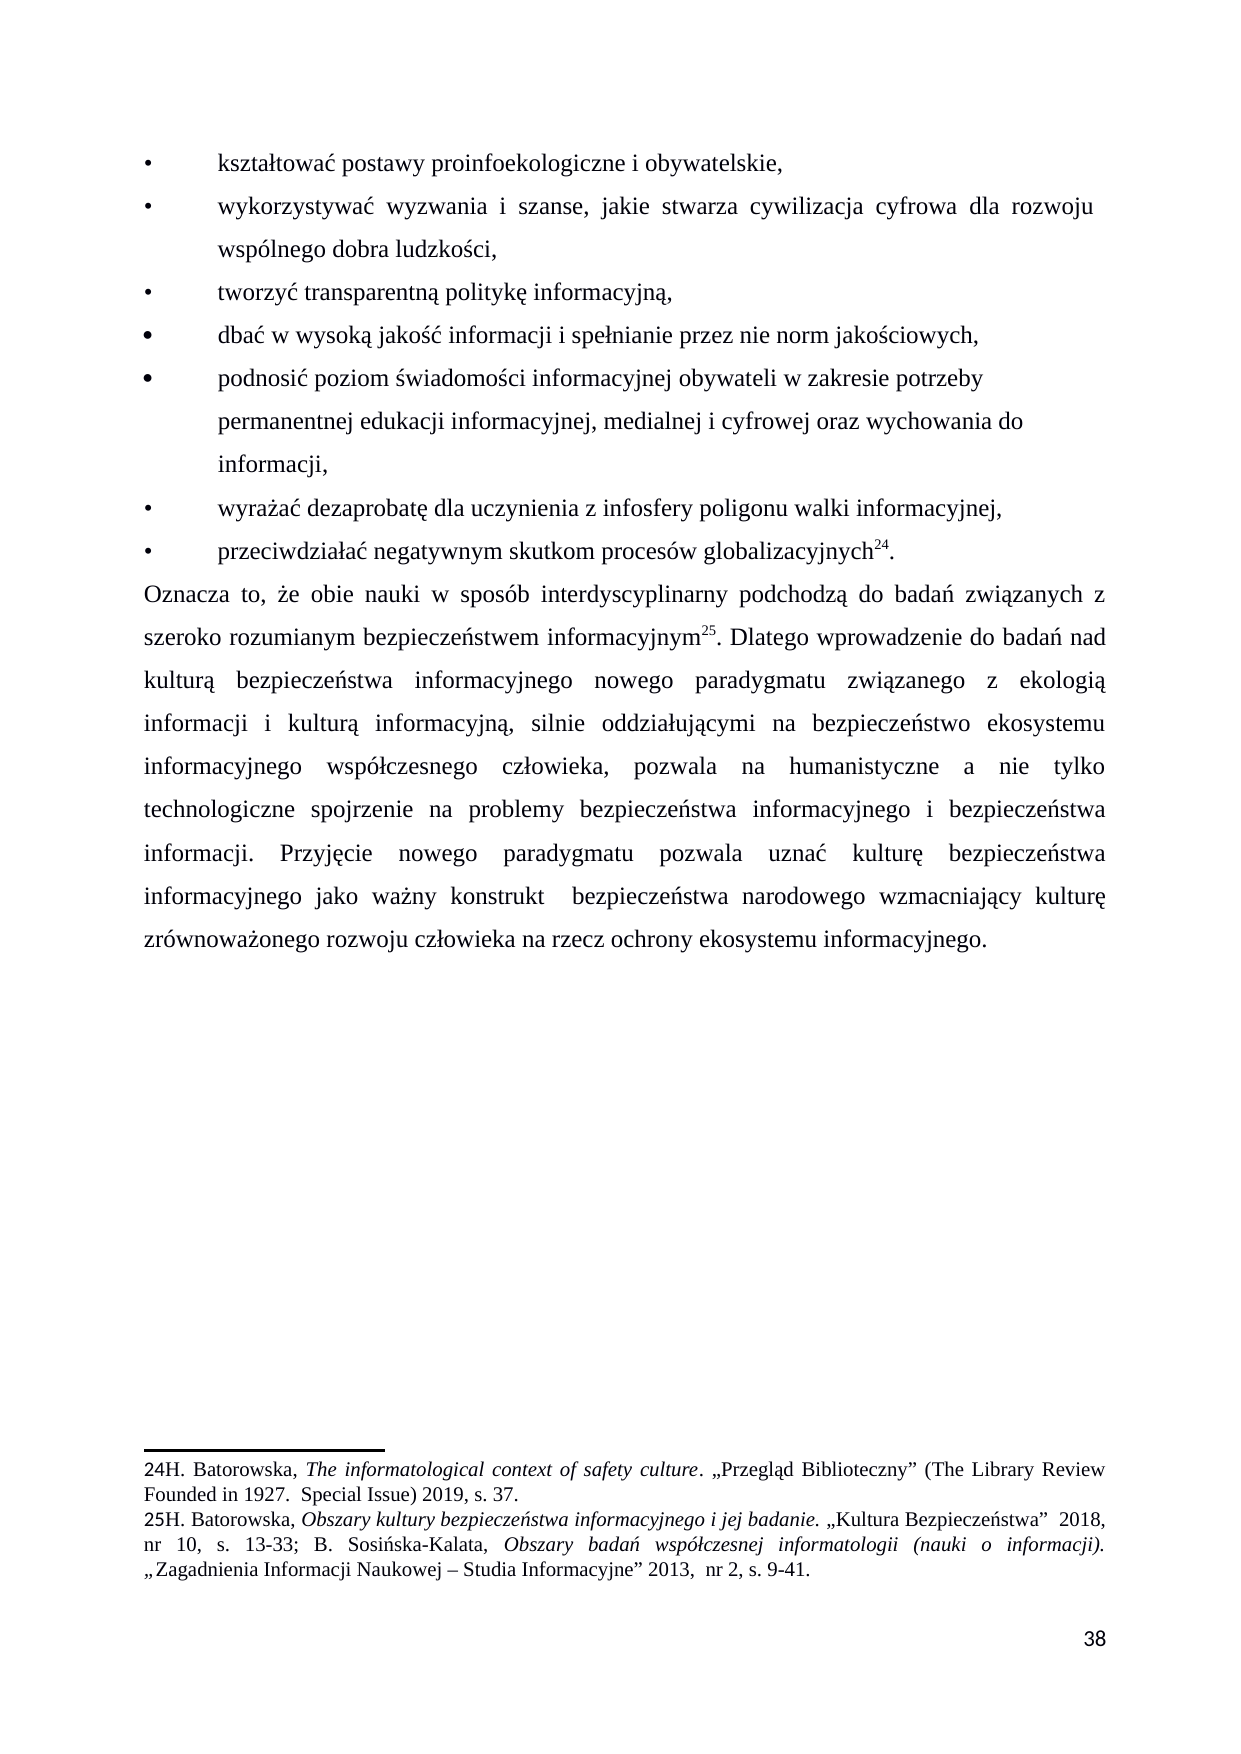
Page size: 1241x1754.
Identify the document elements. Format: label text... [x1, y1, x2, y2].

text • tworzyć transparentną politykę informacyjną, [144, 277, 1106, 306]
list dbać w wysoką jakość informacji i spełnianie przez nie norm jakościowych, [144, 320, 1106, 349]
text • kształtować postawy proinfoekologiczne i obywatelskie, [144, 148, 1106, 176]
list podnosić poziom świadomości informacyjnej obywateli w zakresie potrzeby permanentnej edukacji informacyjnej, medialnej i cyfrowej oraz wychowania do informacji, [144, 363, 1106, 478]
text H. Batorowska, Obszary kultury bezpieczeństwa informacyjnego i jej badanie. „Kultura Bezpieczeństwa” 2018, nr 10, s. 13-33; B. Sosińska-Kalata, Obszary badań współczesnej informatologii (nauki o informacji). „Zagadnienia Informacji Naukowej – Studia Informacyjne” 2013, nr 2, s. 9-41. [144, 1506, 1106, 1581]
text • przeciwdziałać negatywnym skutkom procesów globalizacyjnych. [144, 536, 1106, 564]
text Oznacza to, że obie nauki w sposób interdyscyplinarny podchodzą do badań związanych z szeroko rozumianym bezpieczeństwem informacyjnym. Dlatego wprowadzenie do badań nad kulturą bezpieczeństwa informacyjnego nowego paradygmatu związanego z ekologią informacji i kulturą informacyjną, silnie oddziałującymi na bezpieczeństwo ekosystemu informacyjnego współczesnego człowieka, pozwala na humanistyczne a nie tylko technologiczne spojrzenie na problemy bezpieczeństwa informacyjnego i bezpieczeństwa informacji. Przyjęcie nowego paradygmatu pozwala uznać kulturę bezpieczeństwa informacyjnego jako ważny konstrukt bezpieczeństwa narodowego wzmacniający kulturę zrównoważonego rozwoju człowieka na rzecz ochrony ekosystemu informacyjnego. [144, 579, 1106, 953]
text • wykorzystywać wyzwania i szanse, jakie stwarza cywilizacja cyfrowa dla rozwoju wspólnego dobra ludzkości, [144, 191, 1106, 263]
text H. Batorowska, The informatological context of safety culture. „Przegląd Biblioteczny” (The Library Review Founded in 1927. Special Issue) 2019, s. 37. [144, 1457, 1106, 1506]
text • wyrażać dezaprobatę dla uczynienia z infosfery poligonu walki informacyjnej, [144, 493, 1106, 521]
